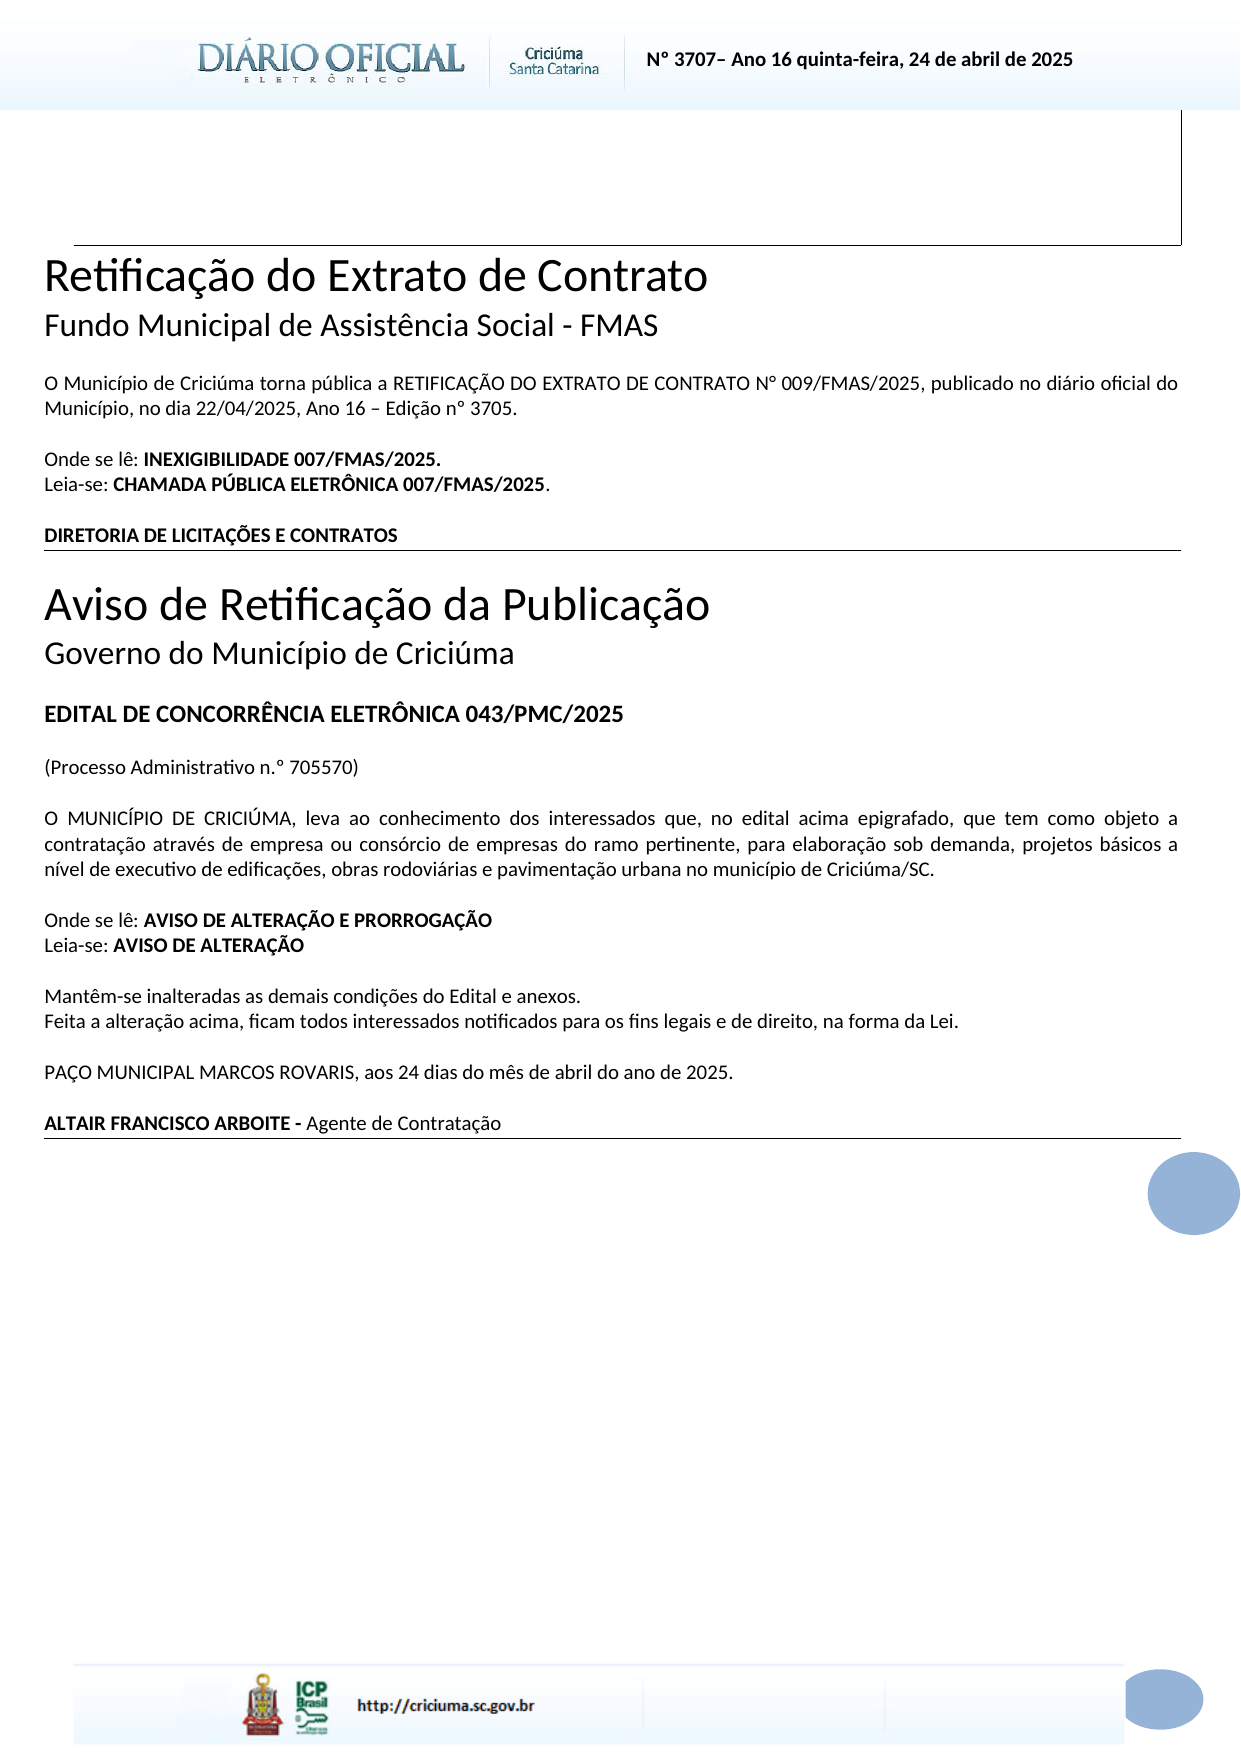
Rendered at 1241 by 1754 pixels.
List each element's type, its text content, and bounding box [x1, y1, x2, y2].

text (Processo Administrativo n.º 705570) [44, 754, 1181, 780]
text Leia-se: CHAMADA PÚBLICA ELETRÔNICA 007/FMAS/2025. [44, 472, 1181, 497]
text Onde se lê: INEXIGIBILIDADE 007/FMAS/2025. [44, 446, 1181, 472]
text ALTAIR FRANCISCO ARBOITE - Agente de Contratação [44, 1110, 1181, 1138]
text Aviso de Retificação da Publicação [44, 574, 1181, 632]
text Mantêm-se inalteradas as demais condições do Edital e anexos. [44, 983, 1181, 1009]
text EDITAL DE CONCORRÊNCIA ELETRÔNICA 043/PMC/2025 [44, 698, 1181, 729]
text Leia-se: AVISO DE ALTERAÇÃO [44, 932, 1181, 958]
text DIRETORIA DE LICITAÇÕES E CONTRATOS [44, 522, 1181, 550]
text O MUNICÍPIO DE CRICIÚMA, leva ao conhecimento dos interessados que, no edital acima epigrafado, que tem como objeto a contratação através de empresa ou consórcio de empresas do ramo pertinente, para elaboração sob demanda, projetos básicos a nível de executivo de edificações, obras rodoviárias e pavimentação urbana no município de Criciúma/SC. [44, 805, 1181, 882]
text PAÇO MUNICIPAL MARCOS ROVARIS, aos 24 dias do mês de abril do ano de 2025. [44, 1059, 1181, 1085]
text Onde se lê: AVISO DE ALTERAÇÃO E PRORROGAÇÃO [44, 907, 1181, 932]
text Fundo Municipal de Assistência Social - FMAS [44, 304, 1181, 344]
text O Município de Criciúma torna pública a RETIFICAÇÃO DO EXTRATO DE CONTRATO N° 009/FMAS/2025, publicado no diário oficial do Município, no dia 22/04/2025, Ano 16 – Edição nº 3705. [44, 370, 1181, 421]
text Feita a alteração acima, ficam todos interessados notificados para os fins legais e de direito, na forma da Lei. [44, 1009, 1181, 1034]
text Governo do Município de Criciúma [44, 632, 1181, 673]
text Retificação do Extrato de Contrato [44, 245, 1181, 304]
